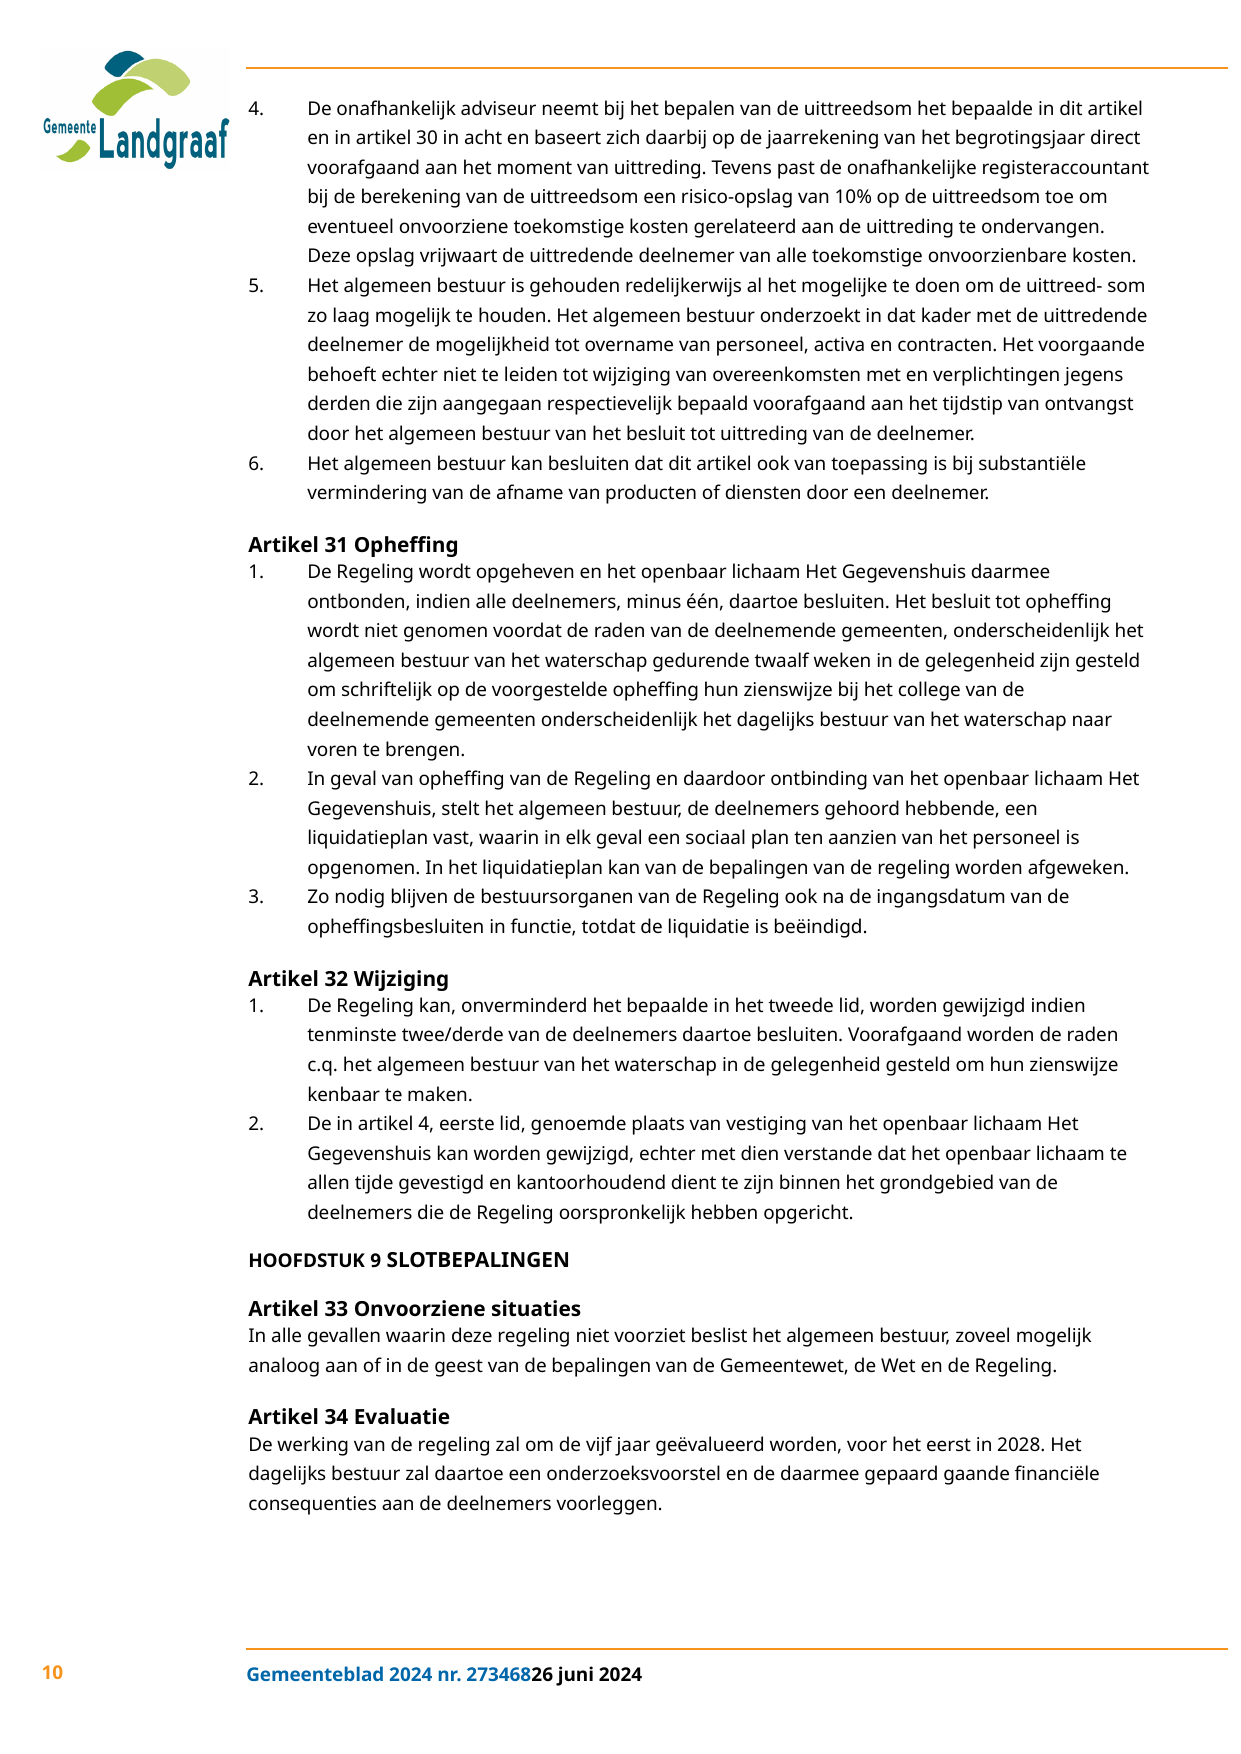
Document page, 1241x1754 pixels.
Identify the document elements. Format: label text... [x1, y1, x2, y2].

list Het algemeen bestuur kan besluiten dat dit artikel ook van toepassing is bij substantiële vermindering van de afname van producten of diensten door een deelnemer. [248, 450, 1152, 505]
text HOOFDSTUK 9 SLOTBEPALINGEN [248, 1245, 1152, 1273]
text In alle gevallen waarin deze regeling niet voorziet beslist het algemeen bestuur, zoveel mogelijk analoog aan of in de geest van de bepalingen van de Gemeentewet, de Wet en de Regeling. [248, 1322, 1152, 1378]
text Artikel 31 Opheffing [248, 530, 1152, 558]
text Artikel 32 Wijziging [248, 964, 1152, 992]
text De werking van de regeling zal om de vijf jaar geëvalueerd worden, voor het eerst in 2028. Het dagelijks bestuur zal daartoe een onderzoeksvoorstel en de daarmee gepaard gaande financiële consequenties aan de deelnemers voorleggen. [248, 1431, 1152, 1516]
list De in artikel 4, eerste lid, genoemde plaats van vestiging van het openbaar lichaam Het Gegevenshuis kan worden gewijzigd, echter met dien verstande dat het openbaar lichaam te allen tijde gevestigd en kantoorhoudend dient te zijn binnen het grondgebied van de deelnemers die de Regeling oorspronkelijk hebben opgericht. [248, 1110, 1152, 1225]
list De Regeling kan, onverminderd het bepaalde in het tweede lid, worden gewijzigd indien tenminste twee/derde van de deelnemers daartoe besluiten. Voorafgaand worden de raden c.q. het algemeen bestuur van het waterschap in de gelegenheid gesteld om hun zienswijze kenbaar te maken. [248, 992, 1152, 1107]
list Zo nodig blijven de bestuursorganen van de Regeling ook na de ingangsdatum van de opheffingsbesluiten in functie, totdat de liquidatie is beëindigd. [248, 884, 1152, 939]
list In geval van opheffing van de Regeling en daardoor ontbinding van het openbaar lichaam Het Gegevenshuis, stelt het algemeen bestuur‚ de deelnemers gehoord hebbende, een liquidatieplan vast, waarin in elk geval een sociaal plan ten aanzien van het personeel is opgenomen. In het liquidatieplan kan van de bepalingen van de regeling worden afgeweken. [248, 765, 1152, 880]
list De onafhankelijk adviseur neemt bij het bepalen van de uittreedsom het bepaalde in dit artikel en in artikel 30 in acht en baseert zich daarbij op de jaarrekening van het begrotingsjaar direct voorafgaand aan het moment van uittreding. Tevens past de onafhankelijke registeraccountant bij de berekening van de uittreedsom een risico-opslag van 10% op de uittreedsom toe om eventueel onvoorziene toekomstige kosten gerelateerd aan de uittreding te ondervangen. Deze opslag vrijwaart de uittredende deelnemer van alle toekomstige onvoorzienbare kosten. [248, 95, 1152, 268]
text Artikel 33 Onvoorziene situaties [248, 1294, 1152, 1322]
text Artikel 34 Evaluatie [248, 1402, 1152, 1431]
list De Regeling wordt opgeheven en het openbaar lichaam Het Gegevenshuis daarmee ontbonden, indien alle deelnemers, minus één, daartoe besluiten. Het besluit tot opheffing wordt niet genomen voordat de raden van de deelnemende gemeenten, onderscheidenlijk het algemeen bestuur van het waterschap gedurende twaalf weken in de gelegenheid zijn gesteld om schriftelijk op de voorgestelde opheffing hun zienswijze bij het college van de deelnemende gemeenten onderscheidenlijk het dagelijks bestuur van het waterschap naar voren te brengen. [248, 558, 1152, 761]
list Het algemeen bestuur is gehouden redelijkerwijs al het mogelijke te doen om de uittreed- som zo laag mogelijk te houden. Het algemeen bestuur onderzoekt in dat kader met de uittredende deelnemer de mogelijkheid tot overname van personeel, activa en contracten. Het voorgaande behoeft echter niet te leiden tot wijziging van overeenkomsten met en verplichtingen jegens derden die zijn aangegaan respectievelijk bepaald voorafgaand aan het tijdstip van ontvangst door het algemeen bestuur van het besluit tot uittreding van de deelnemer. [248, 272, 1152, 446]
picture [41, 47, 231, 172]
